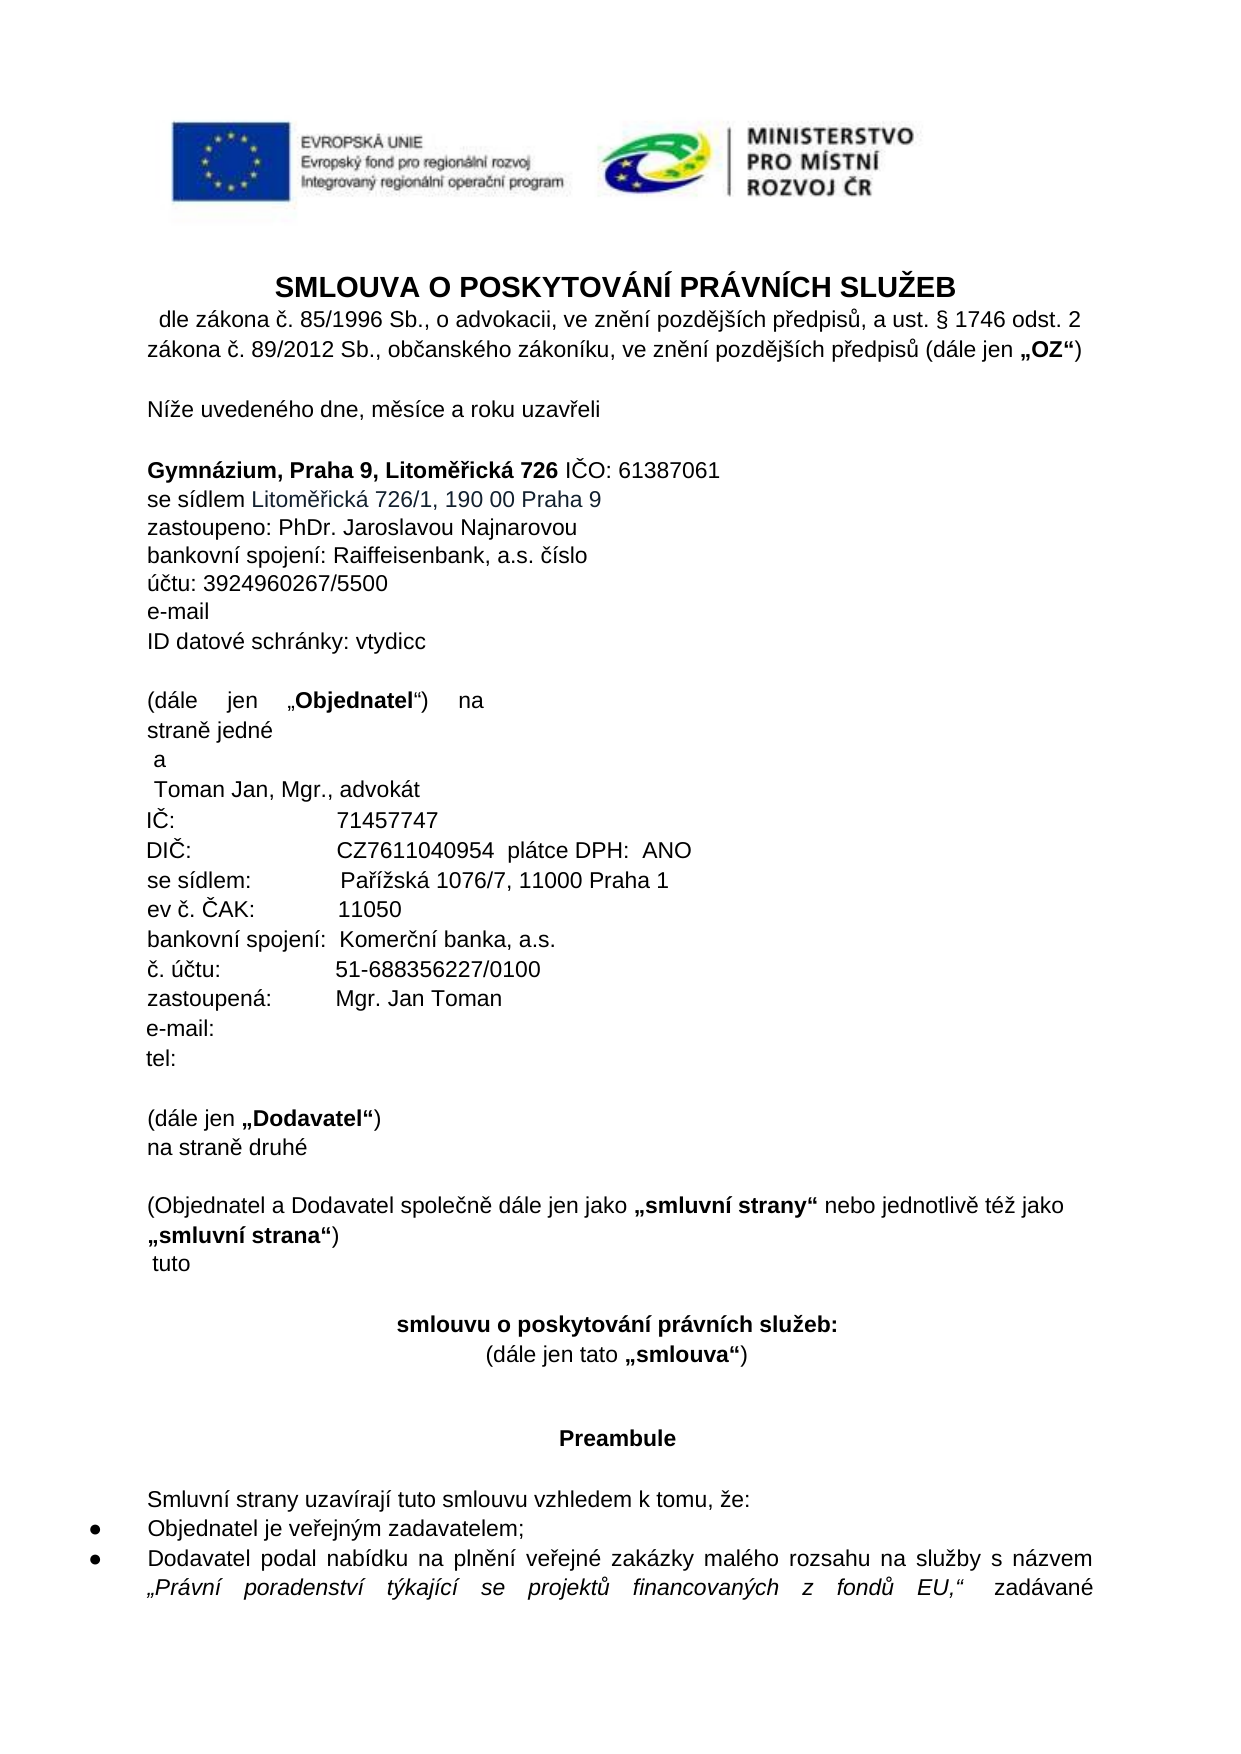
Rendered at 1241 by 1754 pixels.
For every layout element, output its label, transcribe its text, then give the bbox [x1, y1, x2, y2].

text tel: [146, 1045, 1093, 1071]
text SMLOUVA O POSKYTOVÁNÍ PRÁVNÍCH SLUŽEB [147, 271, 1092, 304]
text bankovní spojení: Komerční banka, a.s. [147, 926, 556, 952]
text zastoupená: Mgr. Jan Toman [147, 985, 752, 1012]
text dle zákona č. 85/1996 Sb., o advokacii, ve znění pozdějších předpisů, a ust. § 1746 odst. 2 [158, 306, 1093, 333]
text (Objednatel a Dodavatel společně dále jen jako „smluvní strany“ nebo jednotlivě též jako [147, 1192, 1093, 1218]
text se sídlem Litoměřická 726/1, 190 00 Praha 9 zastoupeno: PhDr. Jaroslavou Najnarovou bankovní spojení: Raiffeisenbank, a.s. číslo účtu: 3924960267/5500 [147, 486, 602, 596]
text (dále jen „Objednatel“) na straně jedné [147, 687, 484, 743]
text (dále jen tato „smlouva“) [147, 1341, 1092, 1367]
text ID datové schránky: vtydicc [147, 628, 484, 654]
text Toman Jan, Mgr., advokát [147, 776, 1093, 802]
text DIČ: CZ7611040954 plátce DPH: ANO [146, 837, 1093, 863]
text ev č. ČAK: 11050 [147, 896, 556, 923]
text e-mail [147, 598, 1093, 625]
subtitle (dále jen „Dodavatel“) [147, 1105, 1093, 1132]
text a [147, 746, 484, 773]
text tuto [146, 1250, 639, 1277]
text Preambule [200, 1425, 1041, 1452]
text IČ: 71457747 [146, 807, 1093, 834]
list Objednatel je veřejným zadavatelem; [88, 1515, 1093, 1542]
text e-mail: [146, 1015, 1093, 1041]
text na straně druhé [147, 1134, 1093, 1160]
text Níže uvedeného dne, měsíce a roku uzavřeli [147, 396, 1093, 422]
text se sídlem: Pařížská 1076/7, 11000 Praha 1 [147, 867, 1093, 893]
subtitle Gymnázium, Praha 9, Litoměřická 726 IČO: 61387061 [147, 457, 1093, 483]
text č. účtu: 51-688356227/0100 [147, 956, 752, 982]
text zákona č. 89/2012 Sb., občanského zákoníku, ve znění pozdějších předpisů (dále jen „OZ“) [147, 336, 1093, 362]
text Smluvní strany uzavírají tuto smlouvu vzhledem k tomu, že: [147, 1486, 1093, 1512]
text smlouvu o poskytování právních služeb: [200, 1311, 1041, 1338]
list Dodavatel podal nabídku na plnění veřejné zakázky malého rozsahu na služby s názvem „Právní poradenství týkající se projektů financovaných z fondů EU,“ zadávané [88, 1545, 1093, 1602]
subtitle „smluvní strana“) [147, 1222, 1093, 1248]
